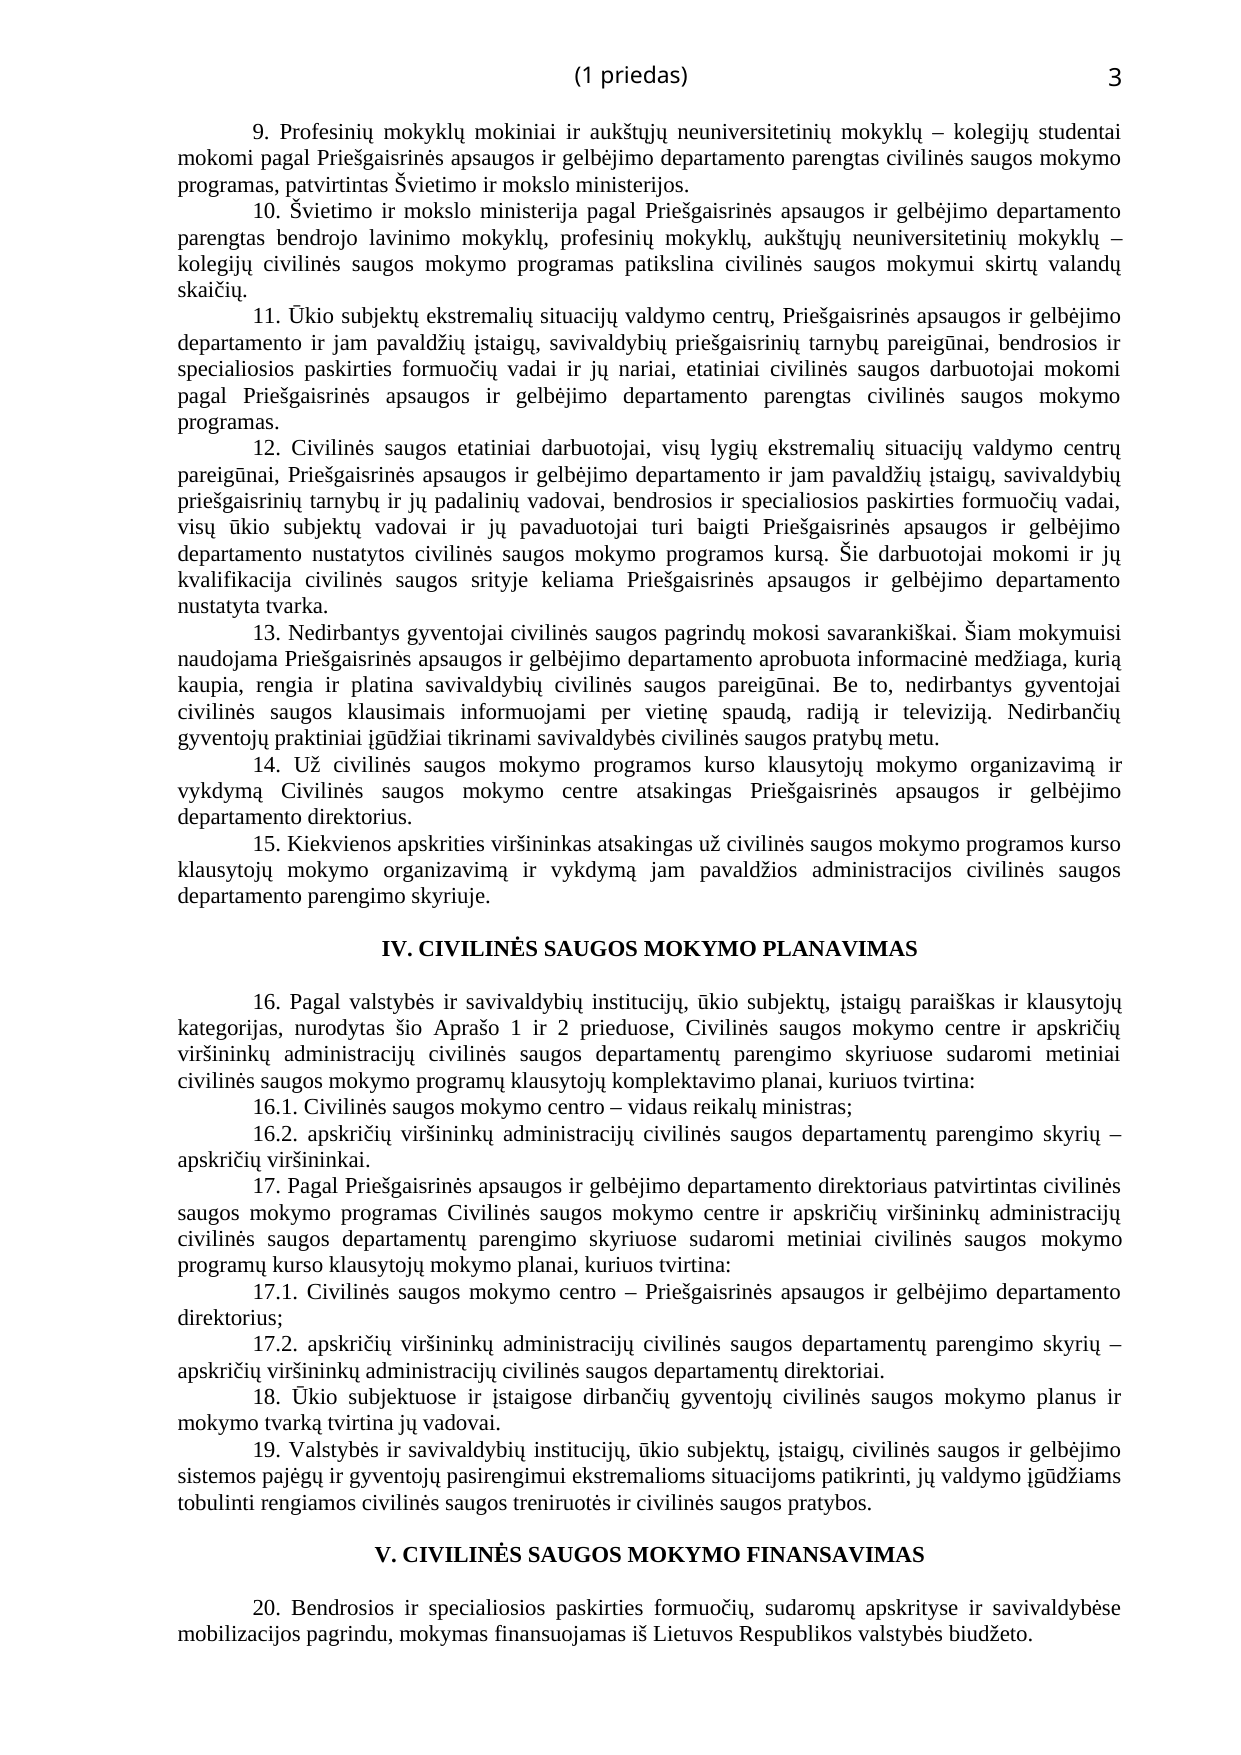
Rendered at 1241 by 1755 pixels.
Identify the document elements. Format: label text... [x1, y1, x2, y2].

text 13. Nedirbantys gyventojai civilinės saugos pagrindų mokosi savarankiškai. Šiam mokymuisi naudojama Priešgaisrinės apsaugos ir gelbėjimo departamento aprobuota informacinė medžiaga, kurią kaupia, rengia ir platina savivaldybių civilinės saugos pareigūnai. Be to, nedirbantys gyventojai civilinės saugos klausimais informuojami per vietinę spaudą, radiją ir televiziją. Nedirbančių gyventojų praktiniai įgūdžiai tikrinami savivaldybės civilinės saugos pratybų metu. [177, 619, 1122, 751]
text 10. Švietimo ir mokslo ministerija pagal Priešgaisrinės apsaugos ir gelbėjimo departamento parengtas bendrojo lavinimo mokyklų, profesinių mokyklų, aukštųjų neuniversitetinių mokyklų – kolegijų civilinės saugos mokymo programas patikslina civilinės saugos mokymui skirtų valandų skaičių. [177, 197, 1122, 303]
text 14. Už civilinės saugos mokymo programos kurso klausytojų mokymo organizavimą ir vykdymą Civilinės saugos mokymo centre atsakingas Priešgaisrinės apsaugos ir gelbėjimo departamento direktorius. [177, 751, 1122, 830]
text 16. Pagal valstybės ir savivaldybių institucijų, ūkio subjektų, įstaigų paraiškas ir klausytojų kategorijas, nurodytas šio Aprašo 1 ir 2 prieduose, Civilinės saugos mokymo centre ir apskričių viršininkų administracijų civilinės saugos departamentų parengimo skyriuose sudaromi metiniai civilinės saugos mokymo programų klausytojų komplektavimo planai, kuriuos tvirtina: [177, 988, 1122, 1093]
text 16.2. apskričių viršininkų administracijų civilinės saugos departamentų parengimo skyrių – apskričių viršininkai. [177, 1119, 1122, 1172]
text 9. Profesinių mokyklų mokiniai ir aukštųjų neuniversitetinių mokyklų – kolegijų studentai mokomi pagal Priešgaisrinės apsaugos ir gelbėjimo departamento parengtas civilinės saugos mokymo programas, patvirtintas Švietimo ir mokslo ministerijos. [177, 118, 1122, 197]
text 12. Civilinės saugos etatiniai darbuotojai, visų lygių ekstremalių situacijų valdymo centrų pareigūnai, Priešgaisrinės apsaugos ir gelbėjimo departamento ir jam pavaldžių įstaigų, savivaldybių priešgaisrinių tarnybų ir jų padalinių vadovai, bendrosios ir specialiosios paskirties formuočių vadai, visų ūkio subjektų vadovai ir jų pavaduotojai turi baigti Priešgaisrinės apsaugos ir gelbėjimo departamento nustatytos civilinės saugos mokymo programos kursą. Šie darbuotojai mokomi ir jų kvalifikacija civilinės saugos srityje keliama Priešgaisrinės apsaugos ir gelbėjimo departamento nustatyta tvarka. [177, 434, 1122, 619]
text 17.1. Civilinės saugos mokymo centro – Priešgaisrinės apsaugos ir gelbėjimo departamento direktorius; [177, 1278, 1122, 1330]
text 17.2. apskričių viršininkų administracijų civilinės saugos departamentų parengimo skyrių – apskričių viršininkų administracijų civilinės saugos departamentų direktoriai. [177, 1330, 1122, 1383]
text 19. Valstybės ir savivaldybių institucijų, ūkio subjektų, įstaigų, civilinės saugos ir gelbėjimo sistemos pajėgų ir gyventojų pasirengimui ekstremalioms situacijoms patikrinti, jų valdymo įgūdžiams tobulinti rengiamos civilinės saugos treniruotės ir civilinės saugos pratybos. [177, 1436, 1122, 1515]
text 20. Bendrosios ir specialiosios paskirties formuočių, sudaromų apskrityse ir savivaldybėse mobilizacijos pagrindu, mokymas finansuojamas iš Lietuvos Respublikos valstybės biudžeto. [177, 1594, 1122, 1647]
text 17. Pagal Priešgaisrinės apsaugos ir gelbėjimo departamento direktoriaus patvirtintas civilinės saugos mokymo programas Civilinės saugos mokymo centre ir apskričių viršininkų administracijų civilinės saugos departamentų parengimo skyriuose sudaromi metiniai civilinės saugos mokymo programų kurso klausytojų mokymo planai, kuriuos tvirtina: [177, 1172, 1122, 1278]
subtitle V. CIVILINĖS SAUGOS MOKYMO FINANSAVIMAS [177, 1541, 1122, 1568]
text 11. Ūkio subjektų ekstremalių situacijų valdymo centrų, Priešgaisrinės apsaugos ir gelbėjimo departamento ir jam pavaldžių įstaigų, savivaldybių priešgaisrinių tarnybų pareigūnai, bendrosios ir specialiosios paskirties formuočių vadai ir jų nariai, etatiniai civilinės saugos darbuotojai mokomi pagal Priešgaisrinės apsaugos ir gelbėjimo departamento parengtas civilinės saugos mokymo programas. [177, 303, 1122, 434]
text 18. Ūkio subjektuose ir įstaigose dirbančių gyventojų civilinės saugos mokymo planus ir mokymo tvarką tvirtina jų vadovai. [177, 1383, 1122, 1436]
subtitle IV. CIVILINĖS SAUGOS MOKYMO PLANAVIMAS [177, 935, 1122, 961]
text 16.1. Civilinės saugos mokymo centro – vidaus reikalų ministras; [177, 1093, 1122, 1119]
text 15. Kiekvienos apskrities viršininkas atsakingas už civilinės saugos mokymo programos kurso klausytojų mokymo organizavimą ir vykdymą jam pavaldžios administracijos civilinės saugos departamento parengimo skyriuje. [177, 830, 1122, 909]
